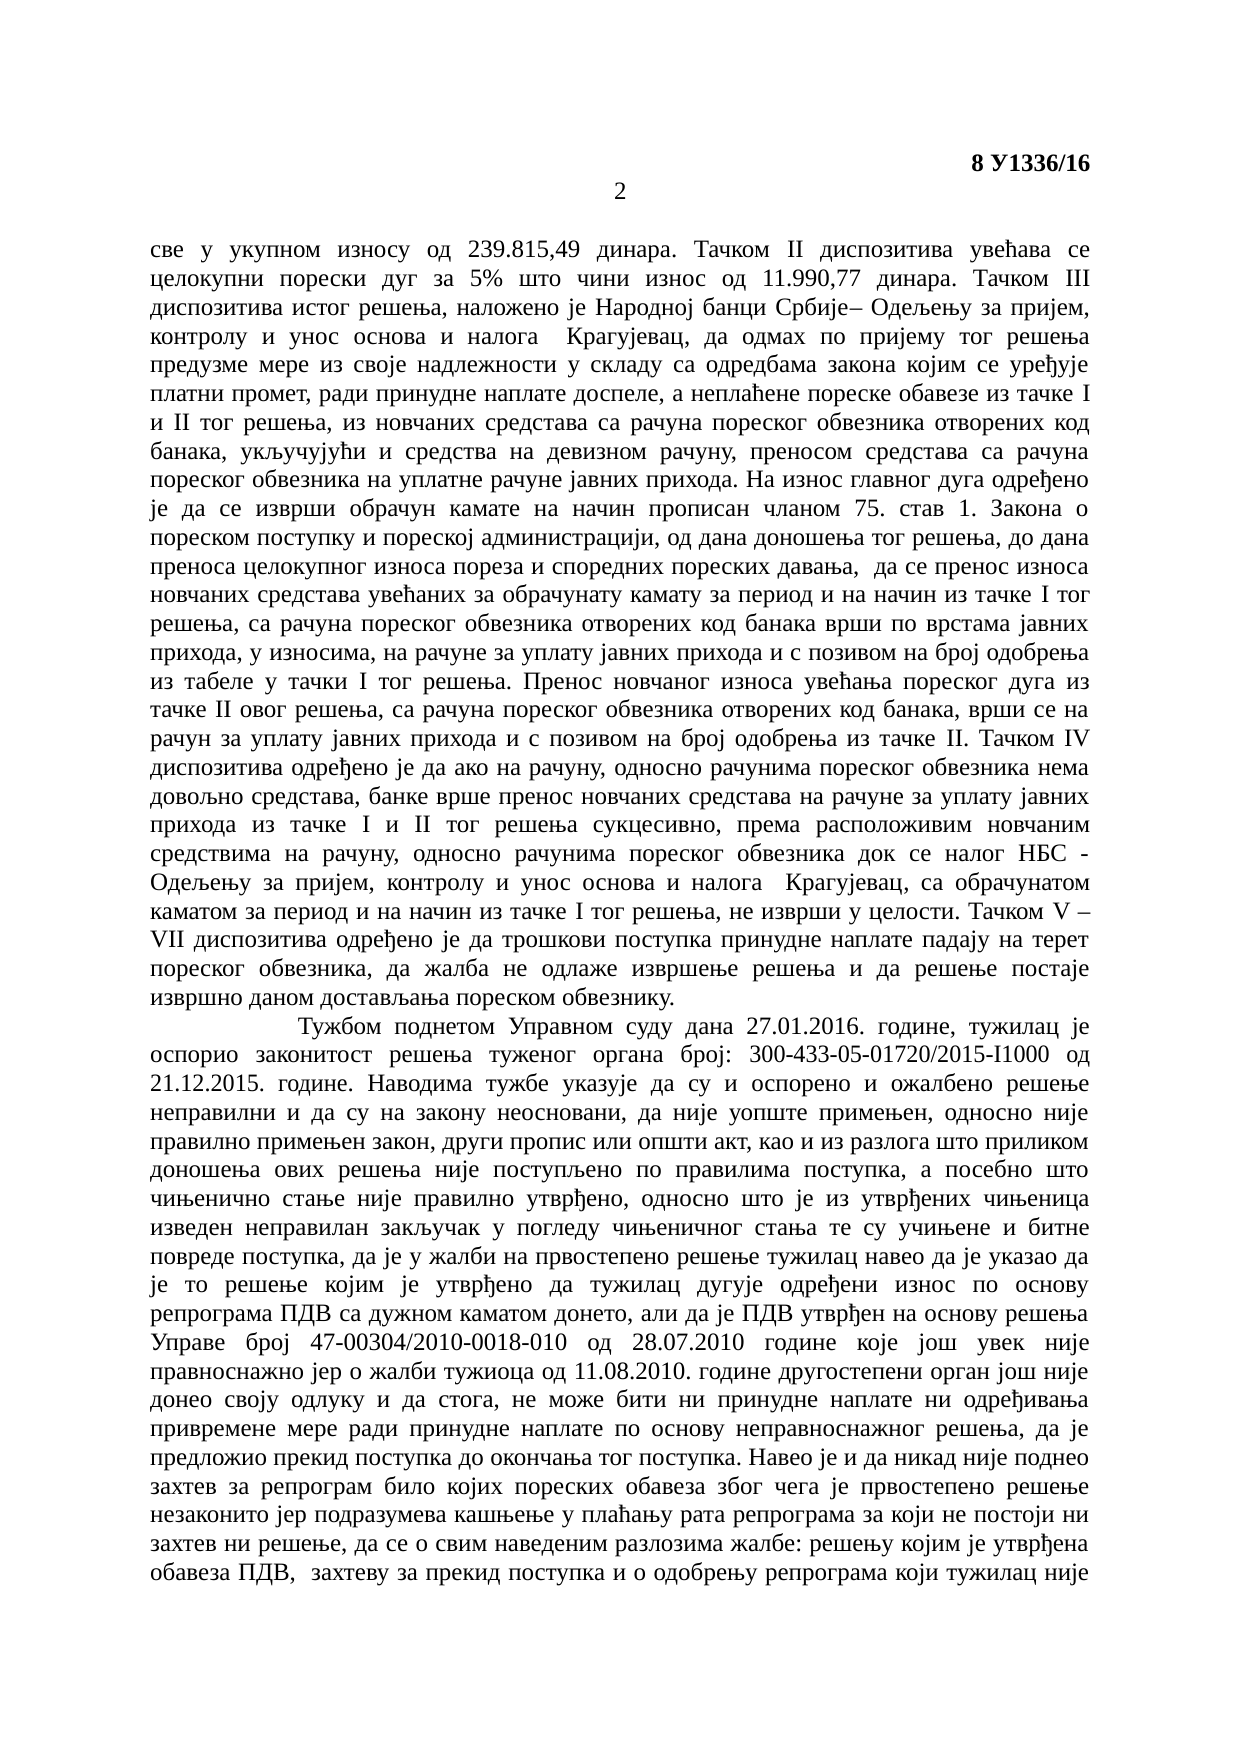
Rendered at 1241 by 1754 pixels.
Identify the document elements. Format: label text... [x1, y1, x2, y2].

text Тужбом поднетом Управном суду дана 27.01.2016. године, тужилац је оспорио законитост решења туженог органа број: 300-433-05-01720/2015-I1000 од 21.12.2015. године. Наводима тужбе указује да су и оспорено и ожалбено решење неправилни и да су на закону неосновани, да није уопште примењен, односно није правилно примењен закон, други пропис или општи акт, као и из разлога што приликом доношења ових решења није поступљено по правилима поступка, а посебно што чињенично стање није правилно утврђено, односно што је из утврђених чињеница изведен неправилан закључак у погледу чињеничног стања те су учињене и битне повреде поступка, да је у жалби на првостепено решење тужилац навео да је указао да је то решење којим је утврђено да тужилац дугује одређени износ по основу репрограма ПДВ са дужном каматом донето, али да је ПДВ утврђен на основу решења Управе број 47-00304/2010-0018-010 од 28.07.2010 године које још увек није правноснажно јер о жалби тужиоца од 11.08.2010. године другостепени орган још није донео своју одлуку и да стога, не може бити ни принудне наплате ни одређивања привремене мере ради принудне наплате по основу неправноснажног решења, да је предложио прекид поступка до окончања тог поступка. Навео је и да никад није поднео захтев за репрограм било којих пореских обавеза због чега је првостепено решење незаконито јер подразумева кашњење у плаћању рата репрограма за који не постоји ни захтев ни решење, да се о свим наведеним разлозима жалбе: решењу којим је утврђена обавеза ПДВ, захтеву за прекид поступка и о одобрењу репрограма који тужилац није [150, 1011, 1090, 1586]
text све у укупном износу од 239.815,49 динара. Тачком II диспозитива увећава се целокупни порески дуг за 5% што чини износ од 11.990,77 динара. Тачком III диспозитива истог решења, наложено је Народној банци Србије– Одељењу за пријем, контролу и унос основа и налога Крагујевац, да одмах по пријему тог решења предузме мере из своје надлежности у складу са одредбама закона којим се уређује платни промет, ради принудне наплате доспеле, а неплаћене пореске обавезе из тачке I и II тог решења, из новчаних средстава са рачуна пореског обвезника отворених код банака, укључујући и средства на девизном рачуну, преносом средстава са рачуна пореског обвезника на уплатне рачуне јавних прихода. На износ главног дуга одређено је да се изврши обрачун камате на начин прописан чланом 75. став 1. Закона о пореском поступку и пореској администрацији, од дана доношења тог решења, до дана преноса целокупног износа пореза и споредних пореских давања, да се пренос износа новчаних средстава увећаних за обрачунату камату за период и на начин из тачке I тог решења, са рачуна пореског обвезника отворених код банака врши по врстама јавних прихода, у износима, на рачуне за уплату јавних прихода и с позивом на број одобрења из табеле у тачки I тог решења. Пренос новчаног износа увећања пореског дуга из тачке II овог решења, са рачуна пореског обвезника отворених код банака, врши се на рачун за уплату јавних прихода и с позивом на број одобрења из тачке II. Тачком IV диспозитива одређено је да ако на рачуну, односно рачунима пореског обвезника нема довољно средстава, банке врше пренос новчаних средстава на рачуне за уплату јавних прихода из тачке I и II тог решења сукцесивно, према расположивим новчаним средствима на рачуну, односно рачунима пореског обвезника док се налог НБС - Одељењу за пријем, контролу и унос основа и налога Крагујевац, са обрачунатом каматом за период и на начин из тачке I тог решења, не изврши у целости. Тачком V – VII диспозитива одређено је да трошкови поступка принудне наплате падају на терет пореског обвезника, да жалба не одлаже извршење решења и да решење постаје извршно даном достављања пореском обвезнику. [150, 234, 1090, 1011]
